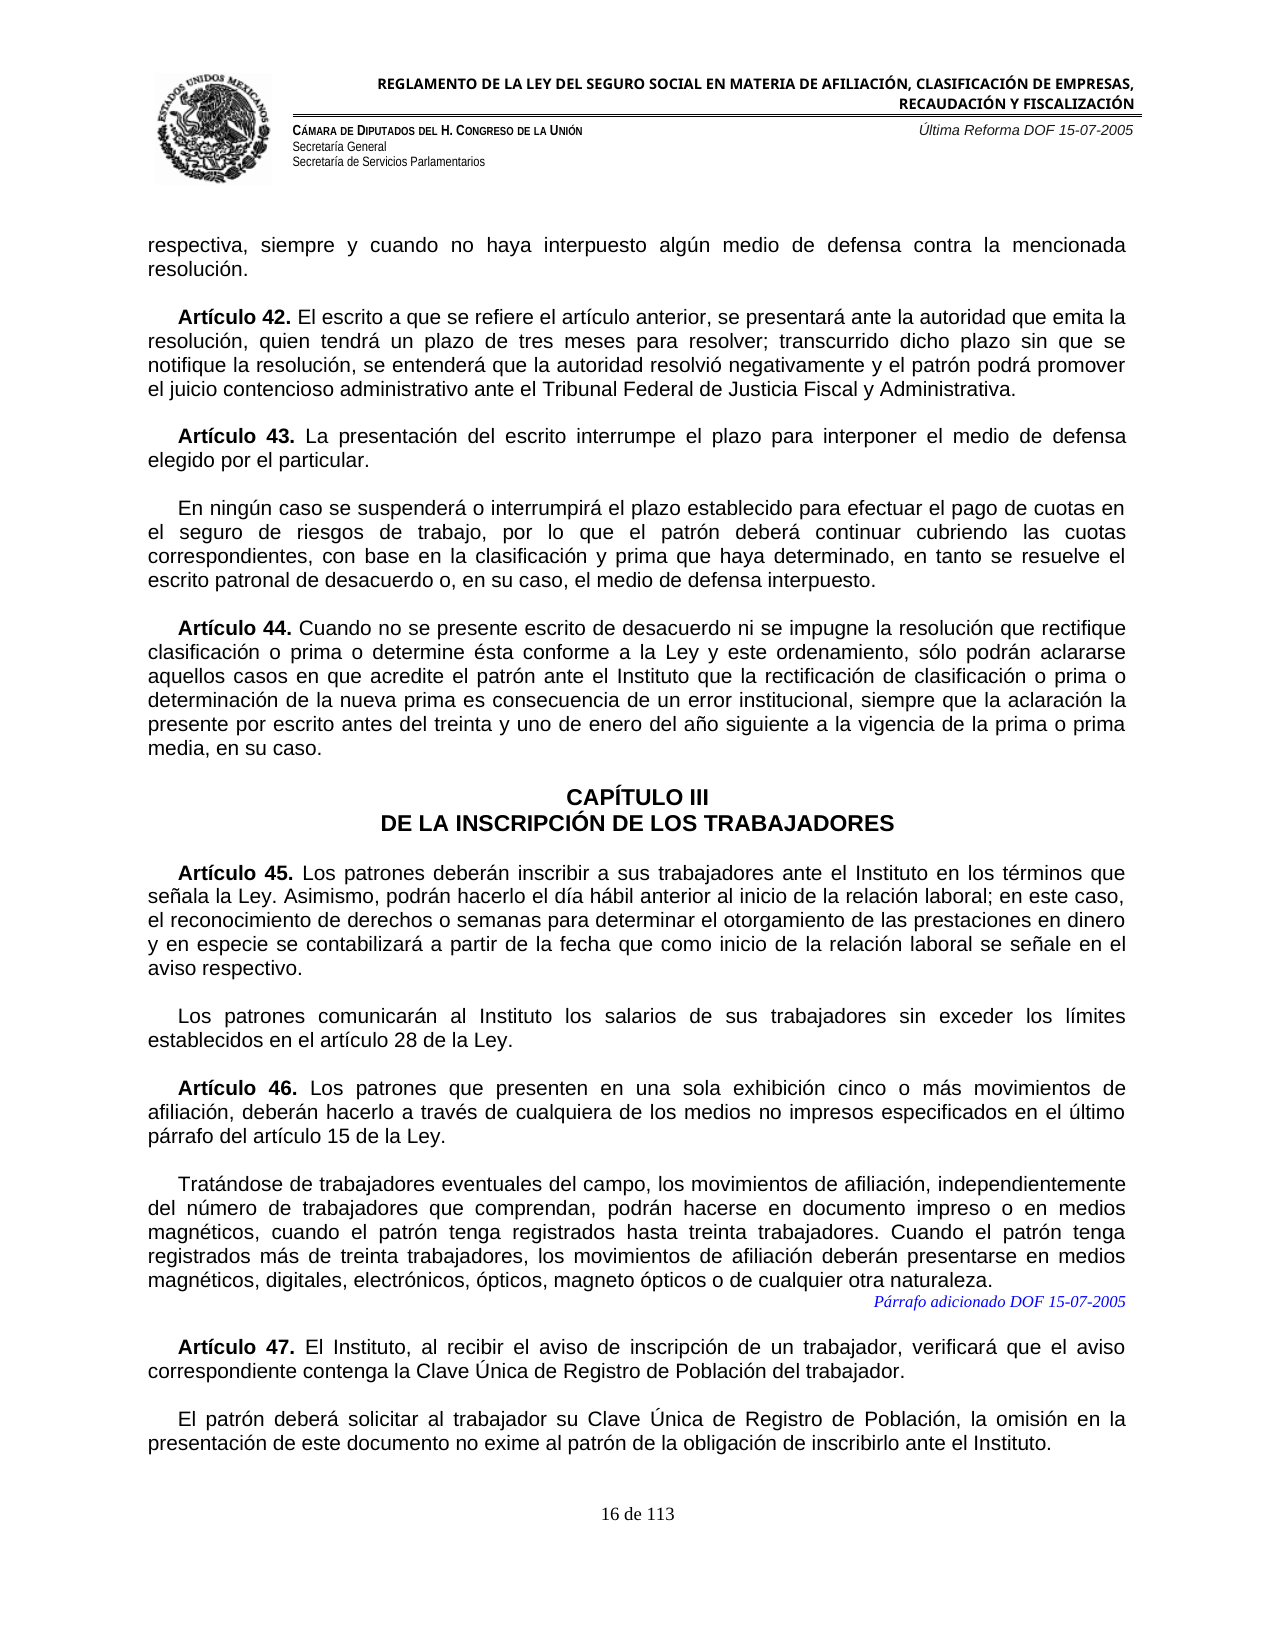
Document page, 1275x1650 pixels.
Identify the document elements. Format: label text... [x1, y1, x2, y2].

text Artículo 46. Los patrones que presenten en una sola exhibición cinco o más movimientos de afiliación, deberán hacerlo a través de cualquiera de los medios no impresos especificados en el último párrafo del artículo 15 de la Ley. [148, 1076, 1127, 1148]
text Artículo 47. El Instituto, al recibir el aviso de inscripción de un trabajador, verificará que el aviso correspondiente contenga la Clave Única de Registro de Población del trabajador. [148, 1335, 1127, 1383]
text El patrón deberá solicitar al trabajador su Clave Única de Registro de Población, la omisión en la presentación de este documento no exime al patrón de la obligación de inscribirlo ante el Instituto. [148, 1407, 1127, 1454]
text Párrafo adicionado DOF 15-07-2005 [148, 1292, 1127, 1311]
text Los patrones comunicarán al Instituto los salarios de sus trabajadores sin exceder los límites establecidos en el artículo 28 de la Ley. [148, 1004, 1127, 1052]
text Tratándose de trabajadores eventuales del campo, los movimientos de afiliación, independientemente del número de trabajadores que comprendan, podrán hacerse en documento impreso o en medios magnéticos, cuando el patrón tenga registrados hasta treinta trabajadores. Cuando el patrón tenga registrados más de treinta trabajadores, los movimientos de afiliación deberán presentarse en medios magnéticos, digitales, electrónicos, ópticos, magneto ópticos o de cualquier otra naturaleza. [148, 1172, 1127, 1292]
text Artículo 45. Los patrones deberán inscribir a sus trabajadores ante el Instituto en los términos que señala la Ley. Asimismo, podrán hacerlo el día hábil anterior al inicio de la relación laboral; en este caso, el reconocimiento de derechos o semanas para determinar el otorgamiento de las prestaciones en dinero y en especie se contabilizará a partir de la fecha que como inicio de la relación laboral se señale en el aviso respectivo. [148, 860, 1127, 980]
text Artículo 44. Cuando no se presente escrito de desacuerdo ni se impugne la resolución que rectifique clasificación o prima o determine ésta conforme a la Ley y este ordenamiento, sólo podrán aclararse aquellos casos en que acredite el patrón ante el Instituto que la rectificación de clasificación o prima o determinación de la nueva prima es consecuencia de un error institucional, siempre que la aclaración la presente por escrito antes del treinta y uno de enero del año siguiente a la vigencia de la prima o prima media, en su caso. [148, 616, 1127, 760]
text Artículo 42. El escrito a que se refiere el artículo anterior, se presentará ante la autoridad que emita la resolución, quien tendrá un plazo de tres meses para resolver; transcurrido dicho plazo sin que se notifique la resolución, se entenderá que la autoridad resolvió negativamente y el patrón podrá promover el juicio contencioso administrativo ante el Tribunal Federal de Justicia Fiscal y Administrativa. [148, 304, 1127, 400]
text En ningún caso se suspenderá o interrumpirá el plazo establecido para efectuar el pago de cuotas en el seguro de riesgos de trabajo, por lo que el patrón deberá continuar cubriendo las cuotas correspondientes, con base en la clasificación y prima que haya determinado, en tanto se resuelve el escrito patronal de desacuerdo o, en su caso, el medio de defensa interpuesto. [148, 496, 1127, 592]
text DE LA INSCRIPCIÓN DE LOS TRABAJADORES [148, 810, 1127, 836]
text CAPÍTULO III [148, 784, 1127, 810]
text Artículo 43. La presentación del escrito interrumpe el plazo para interponer el medio de defensa elegido por el particular. [148, 424, 1127, 472]
text respectiva, siempre y cuando no haya interpuesto algún medio de defensa contra la mencionada resolución. [148, 233, 1127, 281]
